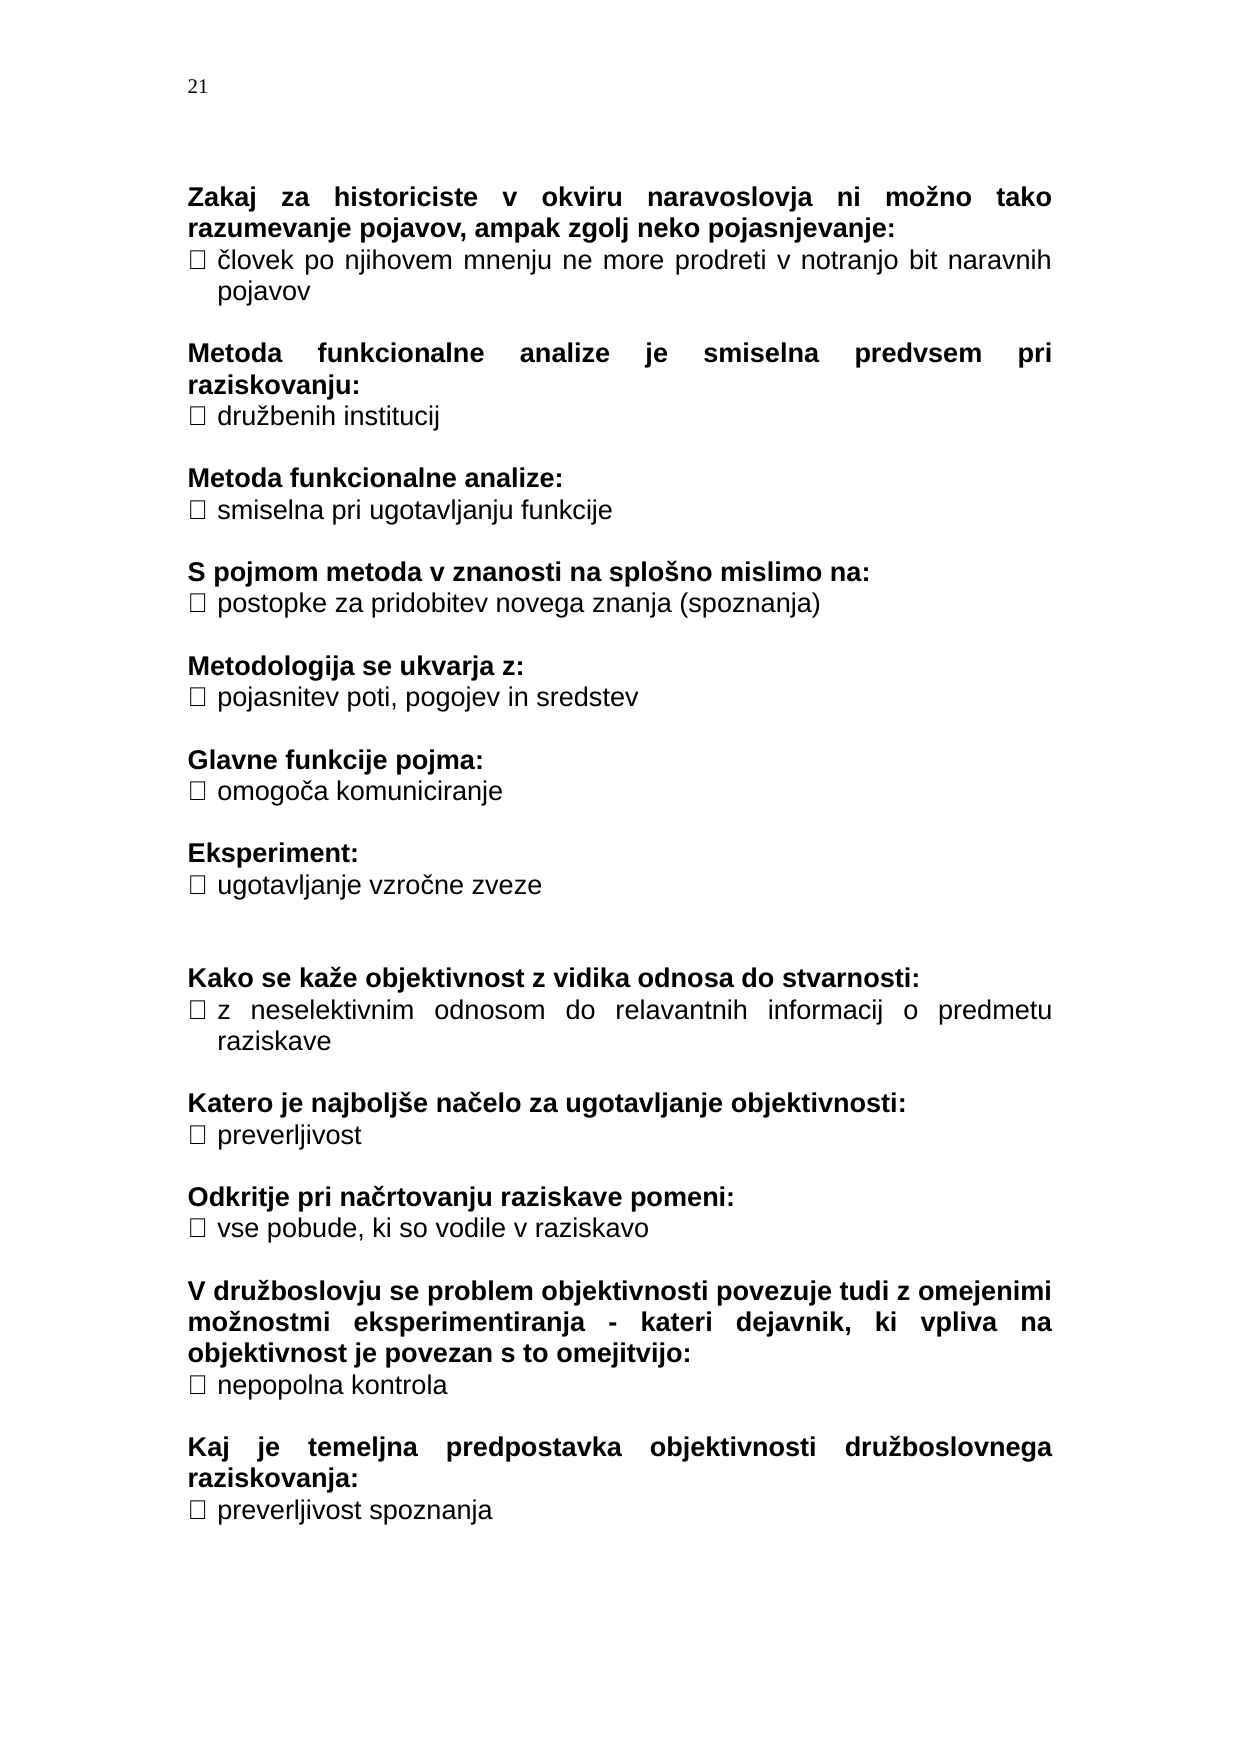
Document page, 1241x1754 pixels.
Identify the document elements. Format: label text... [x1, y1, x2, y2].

list vse pobude, ki so vodile v raziskavo [187, 1212, 1053, 1244]
text Zakaj za historiciste v okviru naravoslovja ni možno tako razumevanje pojavov, ampak zgolj neko pojasnjevanje: [187, 181, 1053, 244]
list preverljivost spoznanja [187, 1494, 1053, 1525]
list človek po njihovem mnenju ne more prodreti v notranjo bit naravnih pojavov [187, 244, 1053, 306]
text Odkritje pri načrtovanju raziskave pomeni: [187, 1181, 1053, 1212]
text Metodologija se ukvarja z: [187, 650, 1053, 681]
list ugotavljanje vzročne zveze [187, 869, 1053, 900]
text Eksperiment: [187, 837, 1053, 869]
list omogoča komuniciranje [187, 775, 1053, 806]
list postopke za pridobitev novega znanja (spoznanja) [187, 587, 1053, 619]
text Glavne funkcije pojma: [187, 744, 1053, 775]
text Katero je najboljše načelo za ugotavljanje objektivnosti: [187, 1087, 1053, 1119]
list pojasnitev poti, pogojev in sredstev [187, 681, 1053, 712]
list z neselektivnim odnosom do relavantnih informacij o predmetu raziskave [187, 994, 1053, 1056]
text S pojmom metoda v znanosti na splošno mislimo na: [187, 556, 1053, 587]
list družbenih institucij [187, 400, 1053, 431]
text Kaj je temeljna predpostavka objektivnosti družboslovnega raziskovanja: [187, 1431, 1053, 1494]
list preverljivost [187, 1119, 1053, 1150]
list smiselna pri ugotavljanju funkcije [187, 494, 1053, 525]
text Kako se kaže objektivnost z vidika odnosa do stvarnosti: [187, 962, 1053, 994]
text Metoda funkcionalne analize je smiselna predvsem pri raziskovanju: [187, 337, 1053, 400]
list nepopolna kontrola [187, 1369, 1053, 1400]
text V družboslovju se problem objektivnosti povezuje tudi z omejenimi možnostmi eksperimentiranja - kateri dejavnik, ki vpliva na objektivnost je povezan s to omejitvijo: [187, 1275, 1053, 1369]
text Metoda funkcionalne analize: [187, 462, 1053, 494]
